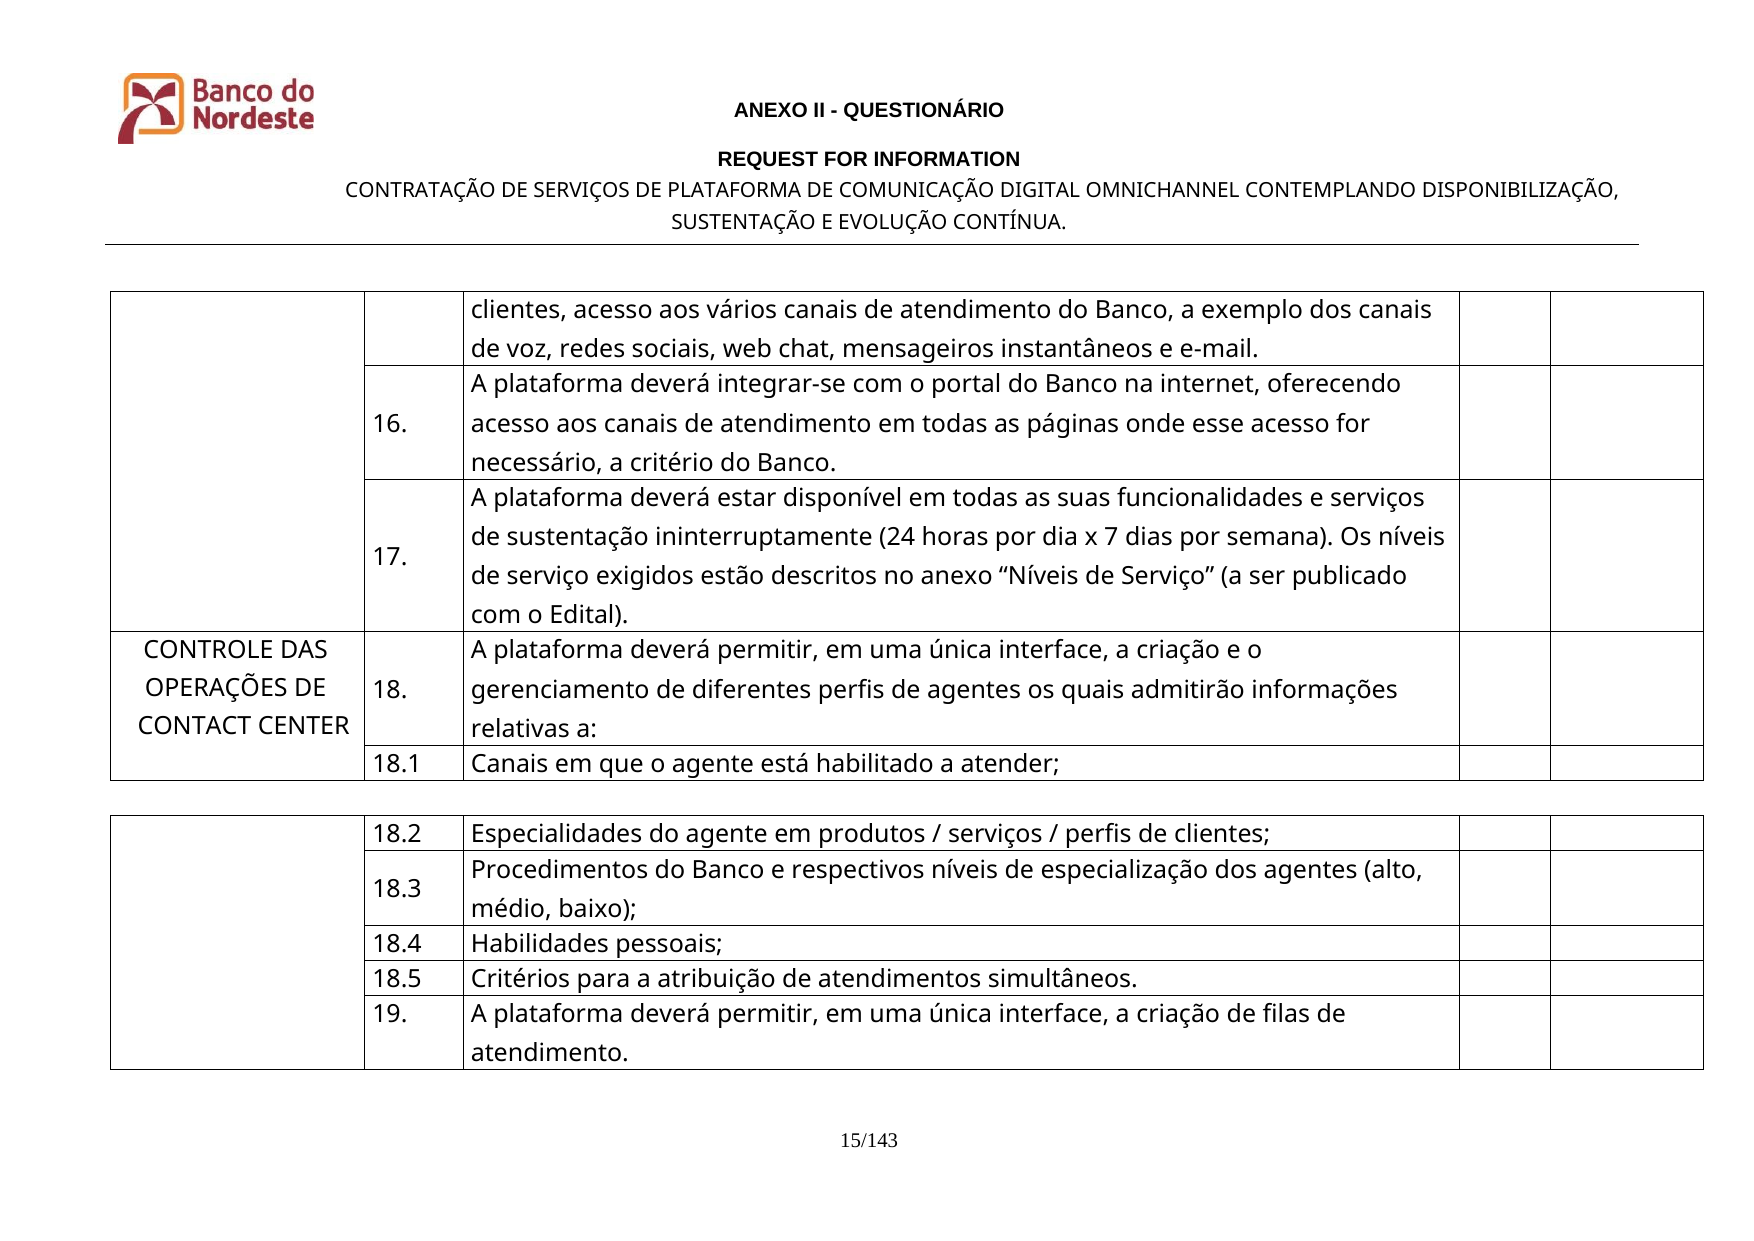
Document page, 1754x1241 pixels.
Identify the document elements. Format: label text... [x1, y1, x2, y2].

table_cell CONTROLE DAS OPERAÇÕES DE CONTACT CENTER [111, 632, 364, 780]
table_cell 18. [365, 632, 463, 744]
table_cell [1460, 480, 1550, 631]
table_header Especialidades do agente em produtos / serviços / perfis de clientes; [464, 816, 1459, 850]
table_cell [1551, 746, 1703, 780]
table_cell [1551, 632, 1703, 744]
table_cell [1460, 632, 1550, 744]
table_cell 17. [365, 480, 463, 631]
table_cell 18.1 [365, 746, 463, 780]
table_cell A plataforma deverá estar disponível em todas as suas funcionalidades e serviços de sustentação ininterruptamente (24 horas por dia x 7 dias por semana). Os níveis de serviço exigidos estão descritos no anexo “Níveis de Serviço” (a ser publicado com o Edital). [464, 480, 1459, 631]
table_cell [1551, 996, 1703, 1069]
table_cell [1460, 996, 1550, 1069]
table_cell A plataforma deverá permitir, em uma única interface, a criação e o gerenciamento de diferentes perfis de agentes os quais admitirão informações relativas a: [464, 632, 1459, 744]
table_cell [1551, 926, 1703, 959]
table_cell clientes, acesso aos vários canais de atendimento do Banco, a exemplo dos canais de voz, redes sociais, web chat, mensageiros instantâneos e e-mail. [464, 292, 1459, 365]
table_cell [365, 292, 463, 365]
table_header 18.2 [365, 816, 463, 850]
table_cell [1551, 292, 1703, 365]
table_cell 19. [365, 996, 463, 1069]
table_cell A plataforma deverá permitir, em uma única interface, a criação de filas de atendimento. [464, 996, 1459, 1069]
table_cell [1460, 366, 1550, 478]
table_header [111, 292, 364, 631]
table_cell 18.5 [365, 961, 463, 995]
table_cell [1460, 851, 1550, 924]
table_cell A plataforma deverá integrar-se com o portal do Banco na internet, oferecendo acesso aos canais de atendimento em todas as páginas onde esse acesso for necessário, a critério do Banco. [464, 366, 1459, 478]
table_cell [1460, 746, 1550, 780]
table_cell 16. [365, 366, 463, 478]
table_cell Habilidades pessoais; [464, 926, 1459, 959]
table_cell Critérios para a atribuição de atendimentos simultâneos. [464, 961, 1459, 995]
table_cell [1460, 292, 1550, 365]
table_cell [1551, 851, 1703, 924]
table_cell Canais em que o agente está habilitado a atender; [464, 746, 1459, 780]
table_header [111, 816, 364, 1069]
table_header [1460, 816, 1550, 850]
table_cell [1460, 926, 1550, 959]
picture [118, 73, 314, 144]
table_header [1551, 816, 1703, 850]
table_cell 18.3 [365, 851, 463, 924]
table_cell Procedimentos do Banco e respectivos níveis de especialização dos agentes (alto, médio, baixo); [464, 851, 1459, 924]
table_cell [1551, 480, 1703, 631]
table_cell [1551, 961, 1703, 995]
table_cell 18.4 [365, 926, 463, 959]
table_cell [1551, 366, 1703, 478]
table_cell [1460, 961, 1550, 995]
